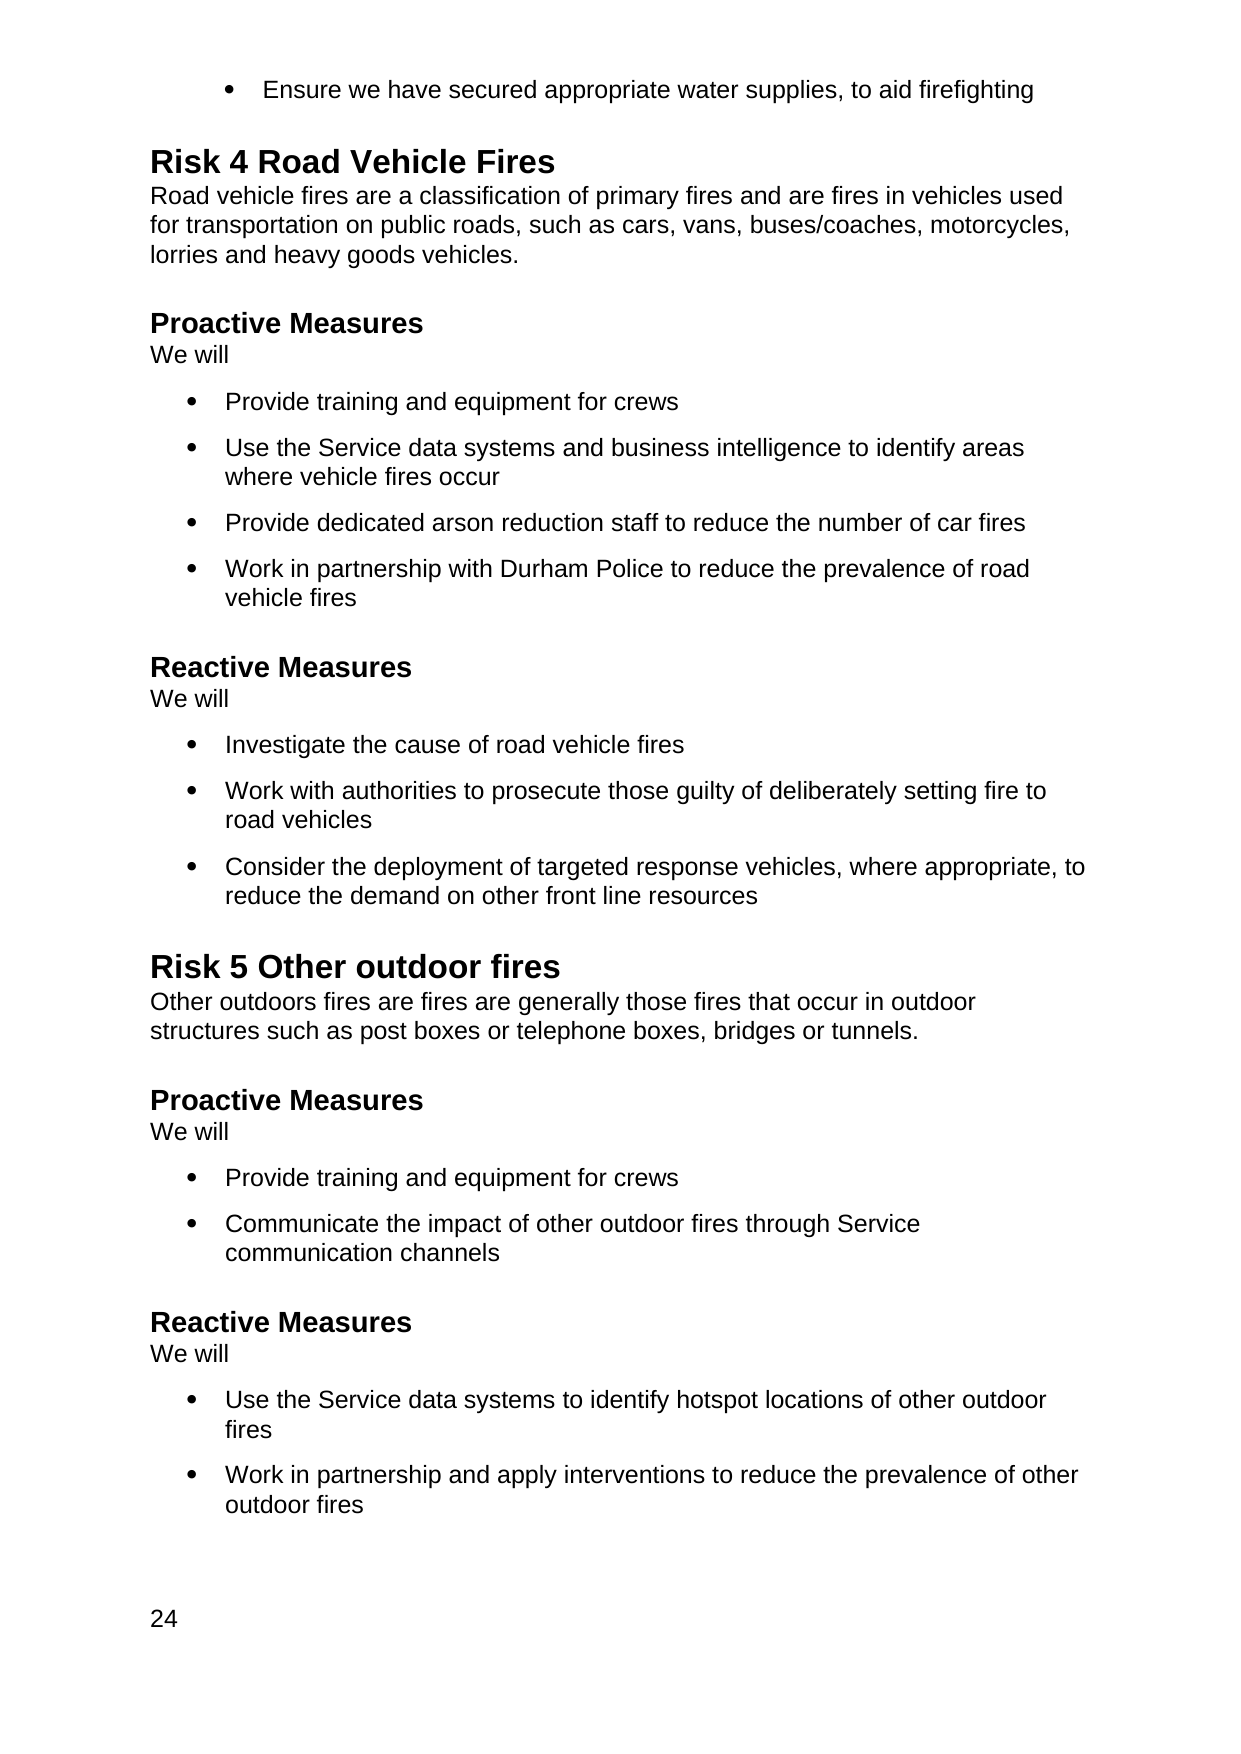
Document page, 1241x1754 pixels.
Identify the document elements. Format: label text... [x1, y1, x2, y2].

subtitle Reactive Measures [150, 1305, 1090, 1339]
list Work in partnership and apply interventions to reduce the prevalence of other outdoor fires [187, 1461, 1090, 1519]
list Work in partnership with Durham Police to reduce the prevalence of road vehicle fires [187, 554, 1090, 612]
subtitle Risk 5 Other outdoor fires [150, 948, 1090, 986]
list Provide dedicated arson reduction staff to reduce the number of car fires [187, 508, 1090, 537]
list Provide training and equipment for crews [187, 386, 1090, 415]
list Ensure we have secured appropriate water supplies, to aid firefighting [225, 75, 1090, 104]
list Use the Service data systems to identify hotspot locations of other outdoor fires [187, 1385, 1090, 1443]
list Investigate the cause of road vehicle fires [187, 730, 1090, 759]
text We will [150, 1339, 1090, 1368]
text Other outdoors fires are fires are generally those fires that occur in outdoor structures such as post boxes or telephone boxes, bridges or tunnels. [150, 987, 1090, 1045]
subtitle Proactive Measures [150, 1083, 1090, 1116]
text We will [150, 684, 1090, 713]
subtitle Reactive Measures [150, 650, 1090, 683]
list Consider the deployment of targeted response vehicles, where appropriate, to reduce the demand on other front line resources [187, 851, 1090, 909]
list Use the Service data systems and business intelligence to identify areas where vehicle fires occur [187, 432, 1090, 491]
list Work with authorities to prosecute those guilty of deliberately setting fire to road vehicles [187, 776, 1090, 834]
text We will [150, 341, 1090, 369]
text We will [150, 1117, 1090, 1146]
list Provide training and equipment for crews [187, 1163, 1090, 1192]
text Road vehicle fires are a classification of primary fires and are fires in vehicles used for transportation on public roads, such as cars, vans, buses/coaches, motorcycles, lorries and heavy goods vehicles. [150, 181, 1090, 268]
subtitle Proactive Measures [150, 306, 1090, 340]
subtitle Risk 4 Road Vehicle Fires [150, 142, 1090, 180]
list Communicate the impact of other outdoor fires through Service communication channels [187, 1209, 1090, 1267]
